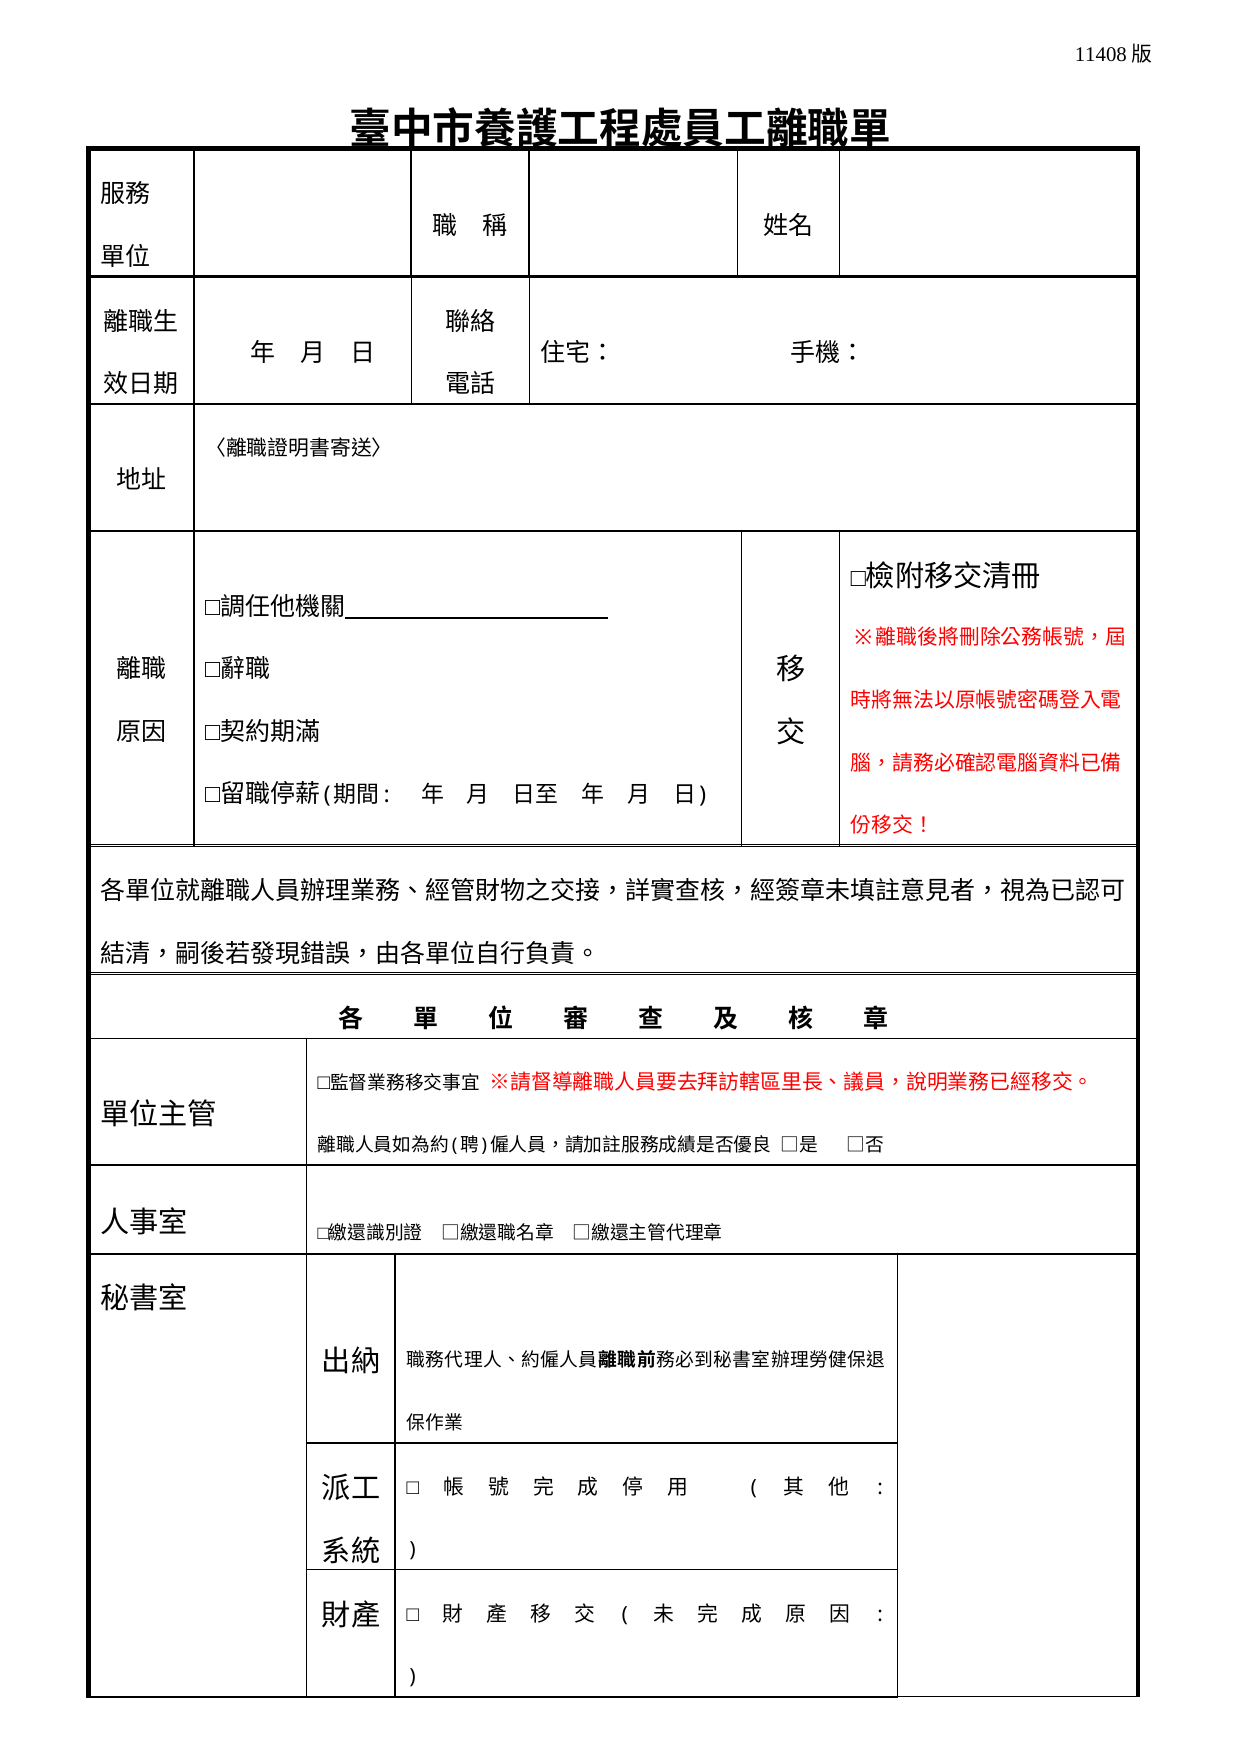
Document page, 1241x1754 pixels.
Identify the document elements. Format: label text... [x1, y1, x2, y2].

table_cell 地址 [91, 405, 193, 529]
table_header [195, 151, 410, 275]
table_cell 單位主管 [91, 1039, 306, 1164]
table_cell 職務代理人、約僱人員離職前務必到秘書室辦理勞健保退保作業 [396, 1255, 897, 1442]
table_cell [898, 1255, 1136, 1696]
table_cell 各 單 位 審 查 及 核 章 [91, 975, 1136, 1038]
table_cell 聯絡 電話 [412, 278, 529, 402]
table_cell 離職 原因 [91, 532, 193, 844]
table_cell 出納 [307, 1255, 394, 1442]
table_cell 派工系統 [307, 1444, 394, 1569]
table_cell 〈離職證明書寄送〉 [195, 405, 1136, 529]
table_cell 住宅： 手機： [530, 278, 1136, 402]
table_cell □調任他機關 □辭職 □契約期滿 □留職停薪(期間: 年 月 日至 年 月 日) [195, 532, 741, 844]
table_header [840, 151, 1136, 275]
table_cell 人事室 [91, 1166, 306, 1252]
table_cell 離職生效日期 [91, 278, 193, 402]
table_header 職 稱 [412, 151, 528, 275]
table_cell □財產移交(未完成原因: ) [396, 1570, 897, 1696]
table_cell 年 月 日 [195, 278, 411, 402]
table_cell 財產 [307, 1570, 394, 1696]
table_cell □檢附移交清冊 ※離職後將刪除公務帳號，屆時將無法以原帳號密碼登入電腦，請務必確認電腦資料已備份移交！ [840, 532, 1136, 844]
text 臺中市養護工程處員工離職單 [89, 83, 1152, 146]
table_header [530, 151, 737, 275]
table_cell 移 交 [742, 532, 839, 844]
table_header 姓名 [738, 151, 839, 275]
table_header 服務 單位 [91, 151, 193, 275]
table_cell 秘書室 [91, 1255, 306, 1696]
table_cell 各單位就離職人員辦理業務、經管財物之交接，詳實查核，經簽章未填註意見者，視為已認可結清，嗣後若發現錯誤，由各單位自行負責。 [91, 847, 1136, 972]
table_cell □監督業務移交事宜 ※請督導離職人員要去拜訪轄區里長、議員，說明業務已經移交。 離職人員如為約(聘)僱人員，請加註服務成績是否優良 □是 □否 [307, 1039, 1136, 1164]
table_cell □繳還識別證 □繳還職名章 □繳還主管代理章 [307, 1166, 1136, 1252]
table_cell □帳號完成停用 (其他: ) [396, 1444, 897, 1569]
